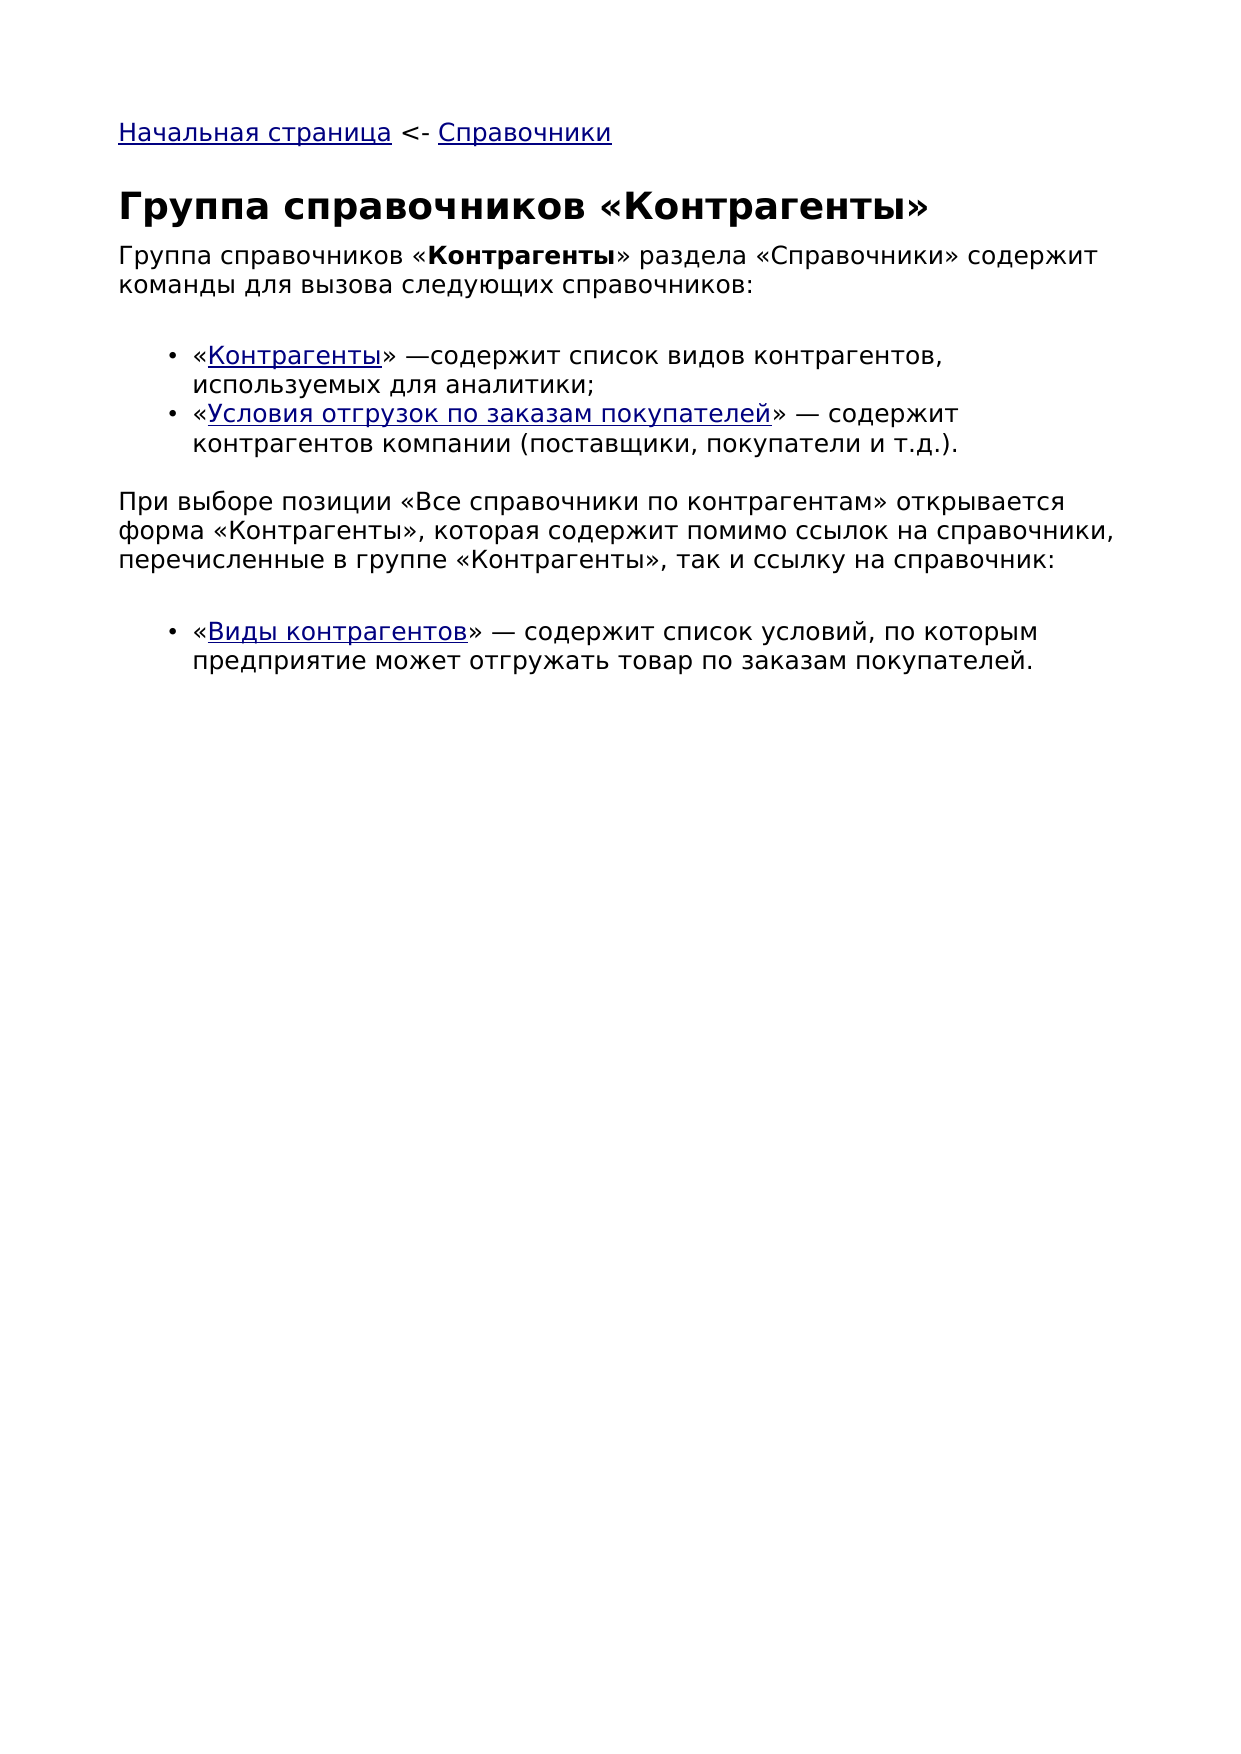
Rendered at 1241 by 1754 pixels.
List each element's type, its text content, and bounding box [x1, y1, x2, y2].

list «Виды контрагентов» — содержит список условий, по которым предприятие может отгружать товар по заказам покупателей. [177, 617, 1122, 675]
list «Контрагенты» —содержит список видов контрагентов, используемых для аналитики; [177, 341, 1122, 399]
text Начальная страница <- Справочники [118, 118, 1122, 147]
subtitle Группа справочников «Контрагенты» [118, 185, 1122, 228]
text Группа справочников «Контрагенты» раздела «Справочники» содержит команды для вызова следующих справочников: [118, 241, 1122, 299]
list «Условия отгрузок по заказам покупателей» — содержит контрагентов компании (поставщики, покупатели и т.д.). [177, 399, 1122, 458]
text При выборе позиции «Все справочники по контрагентам» открывается форма «Контрагенты», которая содержит помимо ссылок на справочники, перечисленные в группе «Контрагенты», так и ссылку на справочник: [118, 487, 1122, 575]
